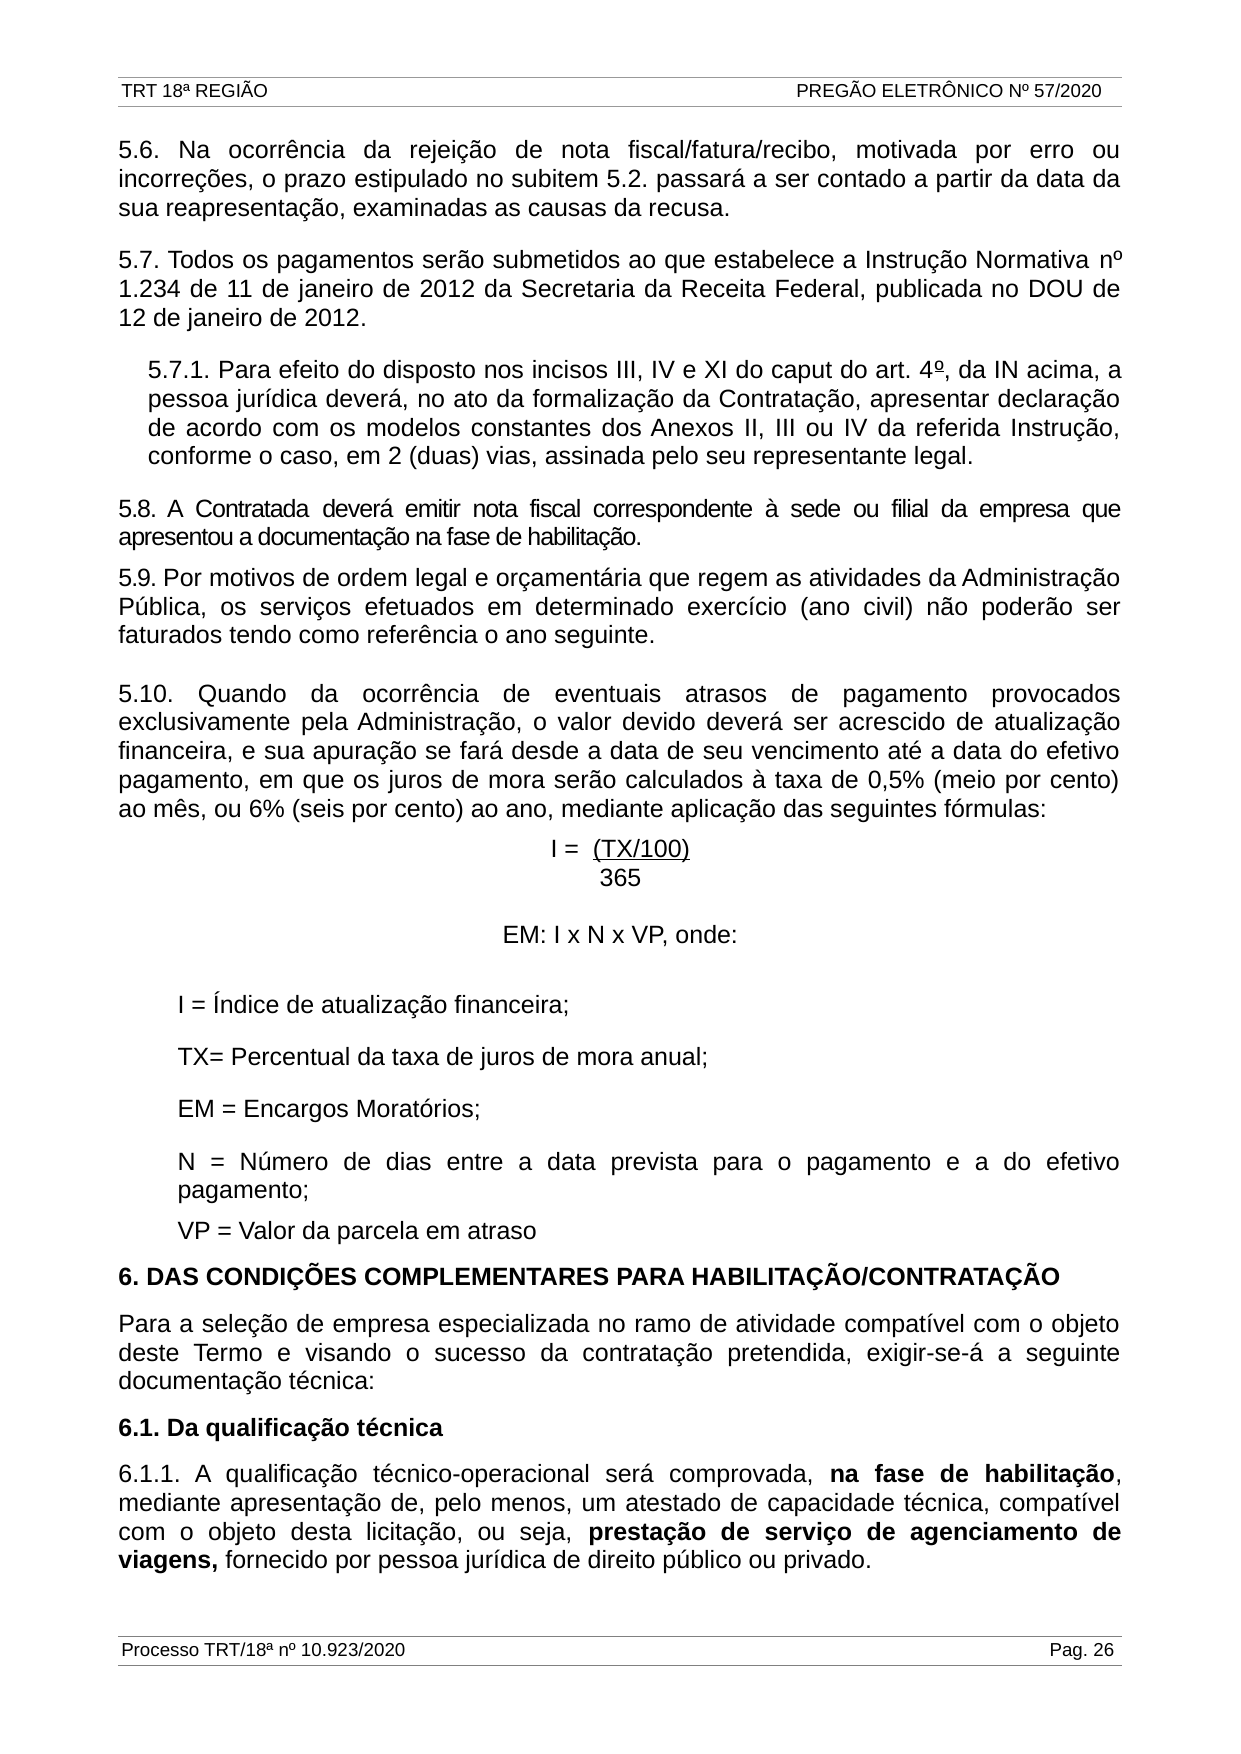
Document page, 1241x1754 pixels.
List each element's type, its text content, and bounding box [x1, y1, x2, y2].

text 6.1. Da qualificação técnica [118, 1413, 1122, 1441]
text 5.10. Quando da ocorrência de eventuais atrasos de pagamento provocados exclusivamente pela Administração, o valor devido deverá ser acrescido de atualização financeira, e sua apuração se fará desde a data de seu vencimento até a data do efetivo pagamento, em que os juros de mora serão calculados à taxa de 0,5% (meio por cento) ao mês, ou 6% (seis por cento) ao ano, mediante aplicação das seguintes fórmulas: [118, 679, 1122, 822]
text 5.6. Na ocorrência da rejeição de nota fiscal/fatura/recibo, motivada por erro ou incorreções, o prazo estipulado no subitem 5.2. passará a ser contado a partir da data da sua reapresentação, examinadas as causas da recusa. [118, 136, 1122, 222]
text VP = Valor da parcela em atraso [177, 1216, 1122, 1244]
text TX= Percentual da taxa de juros de mora anual; [177, 1042, 1122, 1071]
text EM: I x N x VP, onde: [118, 920, 1122, 949]
text 365 [118, 863, 1122, 892]
text 5.8. A Contratada deverá emitir nota fiscal correspondente à sede ou filial da empresa que apresentou a documentação na fase de habilitação. [118, 494, 1122, 551]
text 6.1.1. A qualificação técnico-operacional será comprovada, na fase de habilitação, mediante apresentação de, pelo menos, um atestado de capacidade técnica, compatível com o objeto desta licitação, ou seja, prestação de serviço de agenciamento de viagens, fornecido por pessoa jurídica de direito público ou privado. [118, 1459, 1122, 1574]
text I = (TX/100) [118, 834, 1122, 863]
text I = Índice de atualização financeira; [177, 990, 1122, 1018]
text N = Número de dias entre a data prevista para o pagamento e a do efetivo pagamento; [177, 1147, 1122, 1204]
text 5.7.1. Para efeito do disposto nos incisos III, IV e XI do caput do art. 4º, da IN acima, a pessoa jurídica deverá, no ato da formalização da Contratação, apresentar declaração de acordo com os modelos constantes dos Anexos II, III ou IV da referida Instrução, conforme o caso, em 2 (duas) vias, assinada pelo seu representante legal. [148, 355, 1122, 470]
text EM = Encargos Moratórios; [177, 1094, 1122, 1123]
text 5.7. Todos os pagamentos serão submetidos ao que estabelece a Instrução Normativa nº 1.234 de 11 de janeiro de 2012 da Secretaria da Receita Federal, publicada no DOU de 12 de janeiro de 2012. [118, 245, 1122, 332]
text 5.9. Por motivos de ordem legal e orçamentária que regem as atividades da Administração Pública, os serviços efetuados em determinado exercício (ano civil) não poderão ser faturados tendo como referência o ano seguinte. [118, 563, 1122, 649]
text Para a seleção de empresa especializada no ramo de atividade compatível com o objeto deste Termo e visando o sucesso da contratação pretendida, exigir-se-á a seguinte documentação técnica: [118, 1309, 1122, 1395]
text 6. DAS CONDIÇÕES COMPLEMENTARES PARA HABILITAÇÃO/CONTRATAÇÃO [118, 1262, 1122, 1291]
